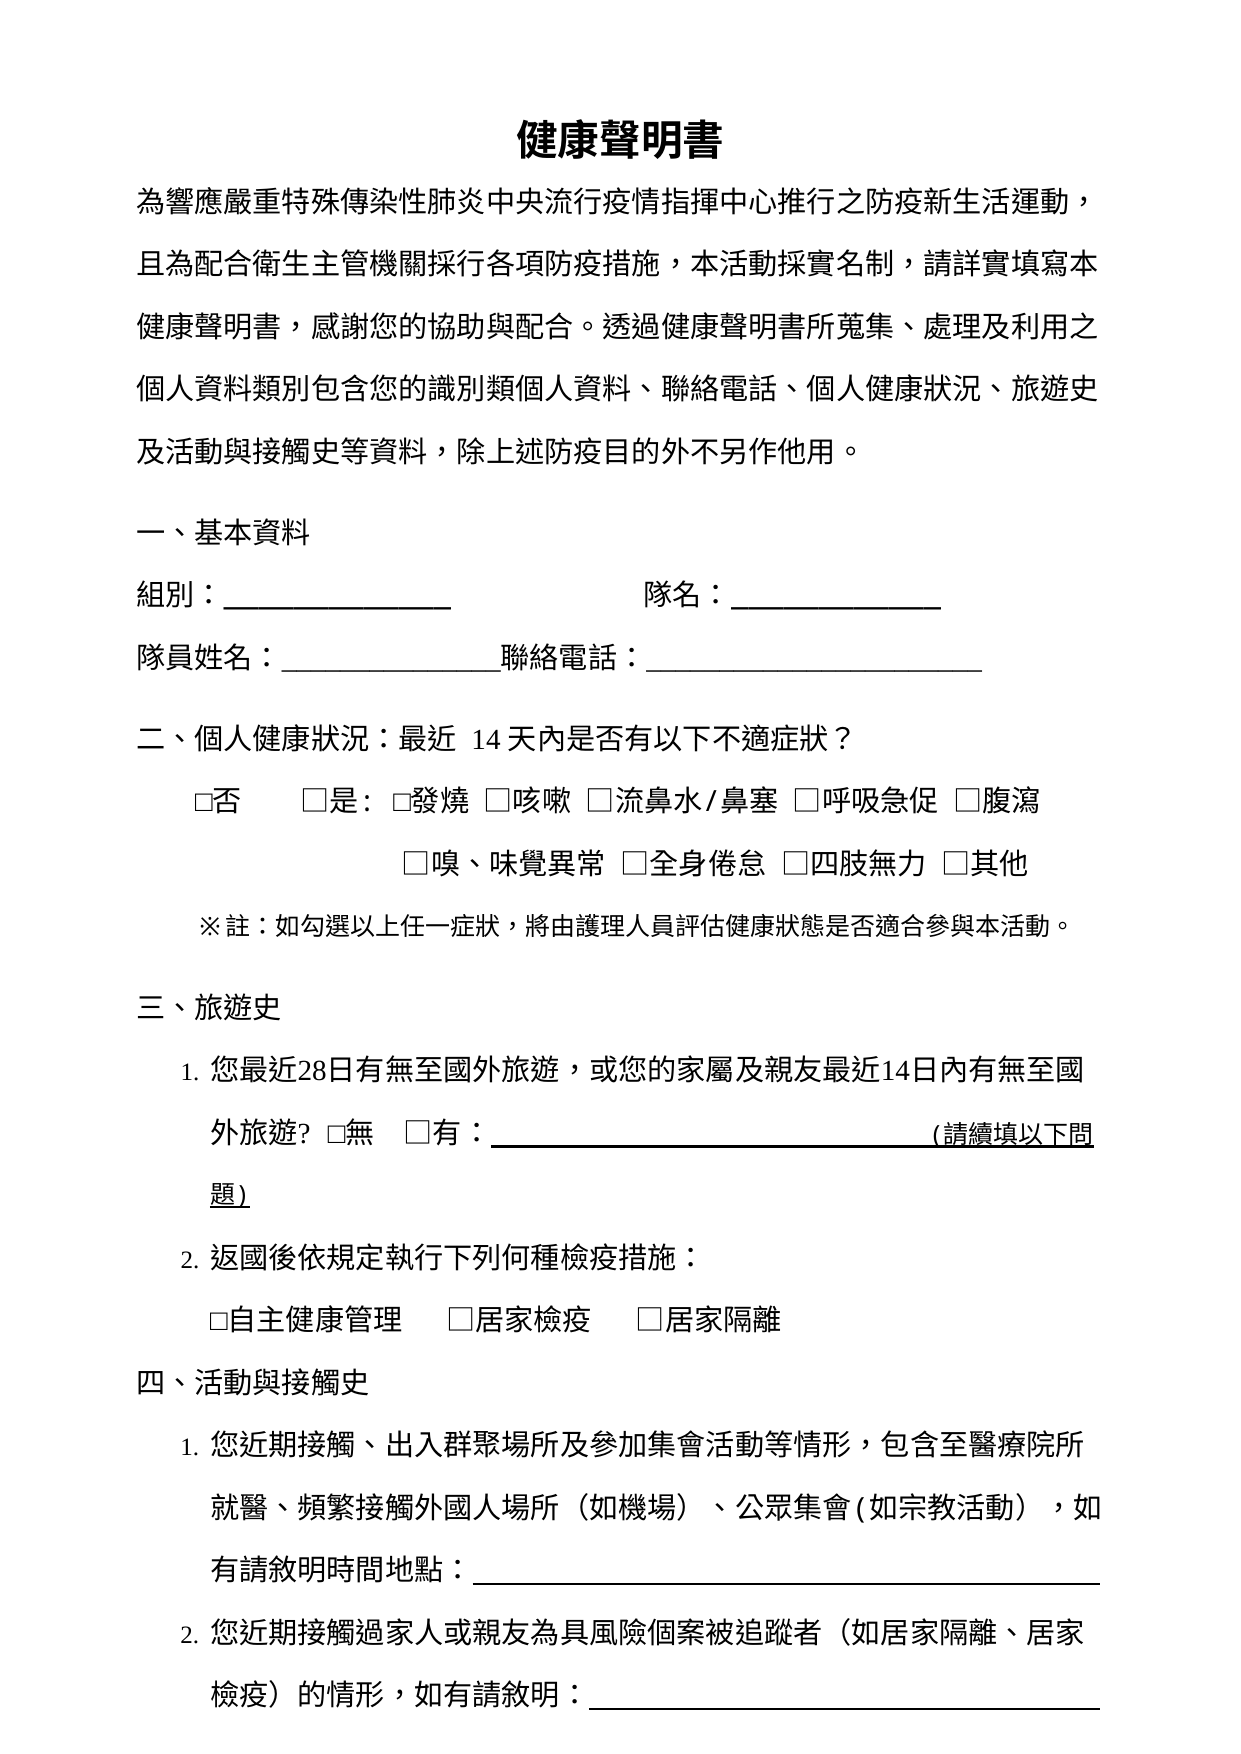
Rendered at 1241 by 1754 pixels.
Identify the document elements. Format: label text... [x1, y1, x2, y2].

text 四、活動與接觸史 [136, 1339, 1104, 1401]
text 三、旅遊史 [136, 964, 1104, 1026]
list 您近期接觸過家人或親友為具風險個案被追蹤者（如居家隔離、居家檢疫）的情形，如有請敘明： [180, 1589, 1104, 1714]
list 您最近28日有無至國外旅遊，或您的家屬及親友最近14日內有無至國外旅遊? □無 □有： (請續填以下問題) [180, 1026, 1104, 1214]
text □自主健康管理 □居家檢疫 □居家隔離 [210, 1276, 1104, 1339]
text 一、基本資料 [136, 489, 1104, 551]
text 二、個人健康狀況：最近 14 天內是否有以下不適症狀？ [136, 695, 1104, 758]
text 組別：_____________ 隊名：____________ [136, 551, 1104, 614]
text 健康聲明書 [136, 95, 1104, 158]
list 您近期接觸、出入群聚場所及參加集會活動等情形，包含至醫療院所就醫、頻繁接觸外國人場所（如機場）、公眾集會(如宗教活動），如有請敘明時間地點： [180, 1401, 1104, 1589]
text ※註：如勾選以上任一症狀，將由護理人員評估健康狀態是否適合參與本活動。 [136, 883, 1104, 945]
text 隊員姓名：_______________聯絡電話：_______________________ [136, 614, 1104, 676]
text 為響應嚴重特殊傳染性肺炎中央流行疫情指揮中心推行之防疫新生活運動，且為配合衛生主管機關採行各項防疫措施，本活動採實名制，請詳實填寫本健康聲明書，感謝您的協助與配合。透過健康聲明書所蒐集、處理及利用之個人資料類別包含您的識別類個人資料、聯絡電話、個人健康狀況、旅遊史及活動與接觸史等資料，除上述防疫目的外不另作他用。 [136, 158, 1104, 470]
list 返國後依規定執行下列何種檢疫措施： [180, 1214, 1104, 1276]
text □否 □是: □發燒 □咳嗽 □流鼻水/鼻塞 □呼吸急促 □腹瀉 □嗅、味覺異常 □全身倦怠 □四肢無力 □其他 [195, 758, 1104, 883]
